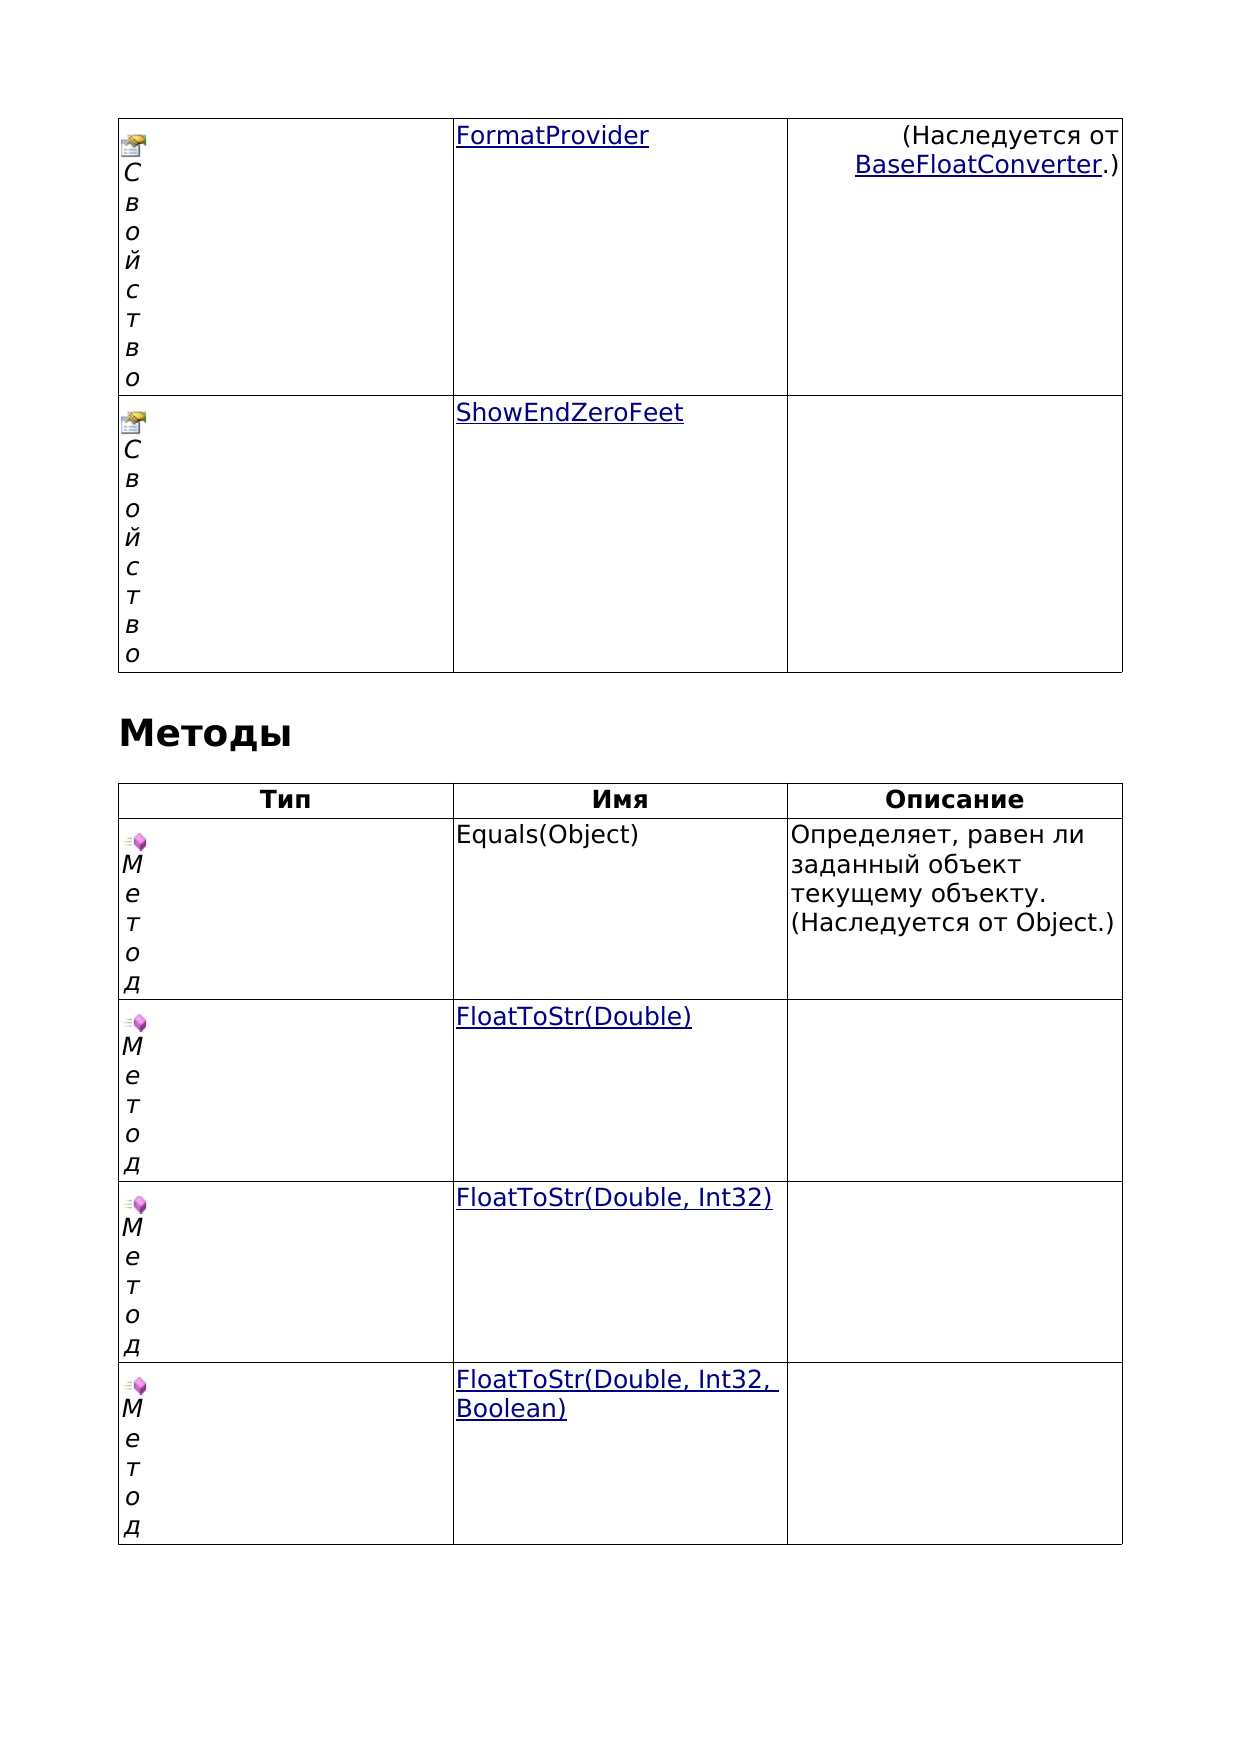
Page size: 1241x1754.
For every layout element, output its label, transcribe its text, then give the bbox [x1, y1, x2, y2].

table_cell FloatToStr(Double) [454, 1000, 787, 1181]
table_cell [788, 1363, 1122, 1543]
table_cell [788, 1000, 1122, 1181]
table_cell [119, 119, 453, 395]
picture [121, 1377, 147, 1395]
table_cell [788, 1182, 1122, 1362]
table_cell [119, 1182, 453, 1362]
table_cell Определяет, равен ли заданный объект текущему объекту. (Наследуется от Object.) [788, 819, 1122, 999]
table_header Тип [119, 784, 453, 818]
table_header Описание [788, 784, 1122, 818]
picture [121, 833, 147, 851]
table_header Имя [454, 784, 787, 818]
table_cell [119, 1000, 453, 1181]
table_cell FloatToStr(Double, Int32, Boolean) [454, 1363, 787, 1543]
table_cell [119, 396, 453, 672]
table_cell Equals(Object) [454, 819, 787, 999]
table_cell (Наследуется от BaseFloatConverter.) [788, 119, 1122, 395]
table_cell [119, 819, 453, 999]
table_cell ShowEndZeroFeet [454, 396, 787, 672]
table_cell FloatToStr(Double, Int32) [454, 1182, 787, 1362]
table_cell [788, 396, 1122, 672]
table_cell FormatProvider [454, 119, 787, 395]
picture [121, 133, 147, 159]
picture [121, 410, 147, 436]
table_cell [119, 1363, 453, 1543]
picture [121, 1014, 147, 1032]
subtitle Методы [118, 712, 1122, 755]
picture [121, 1196, 147, 1214]
